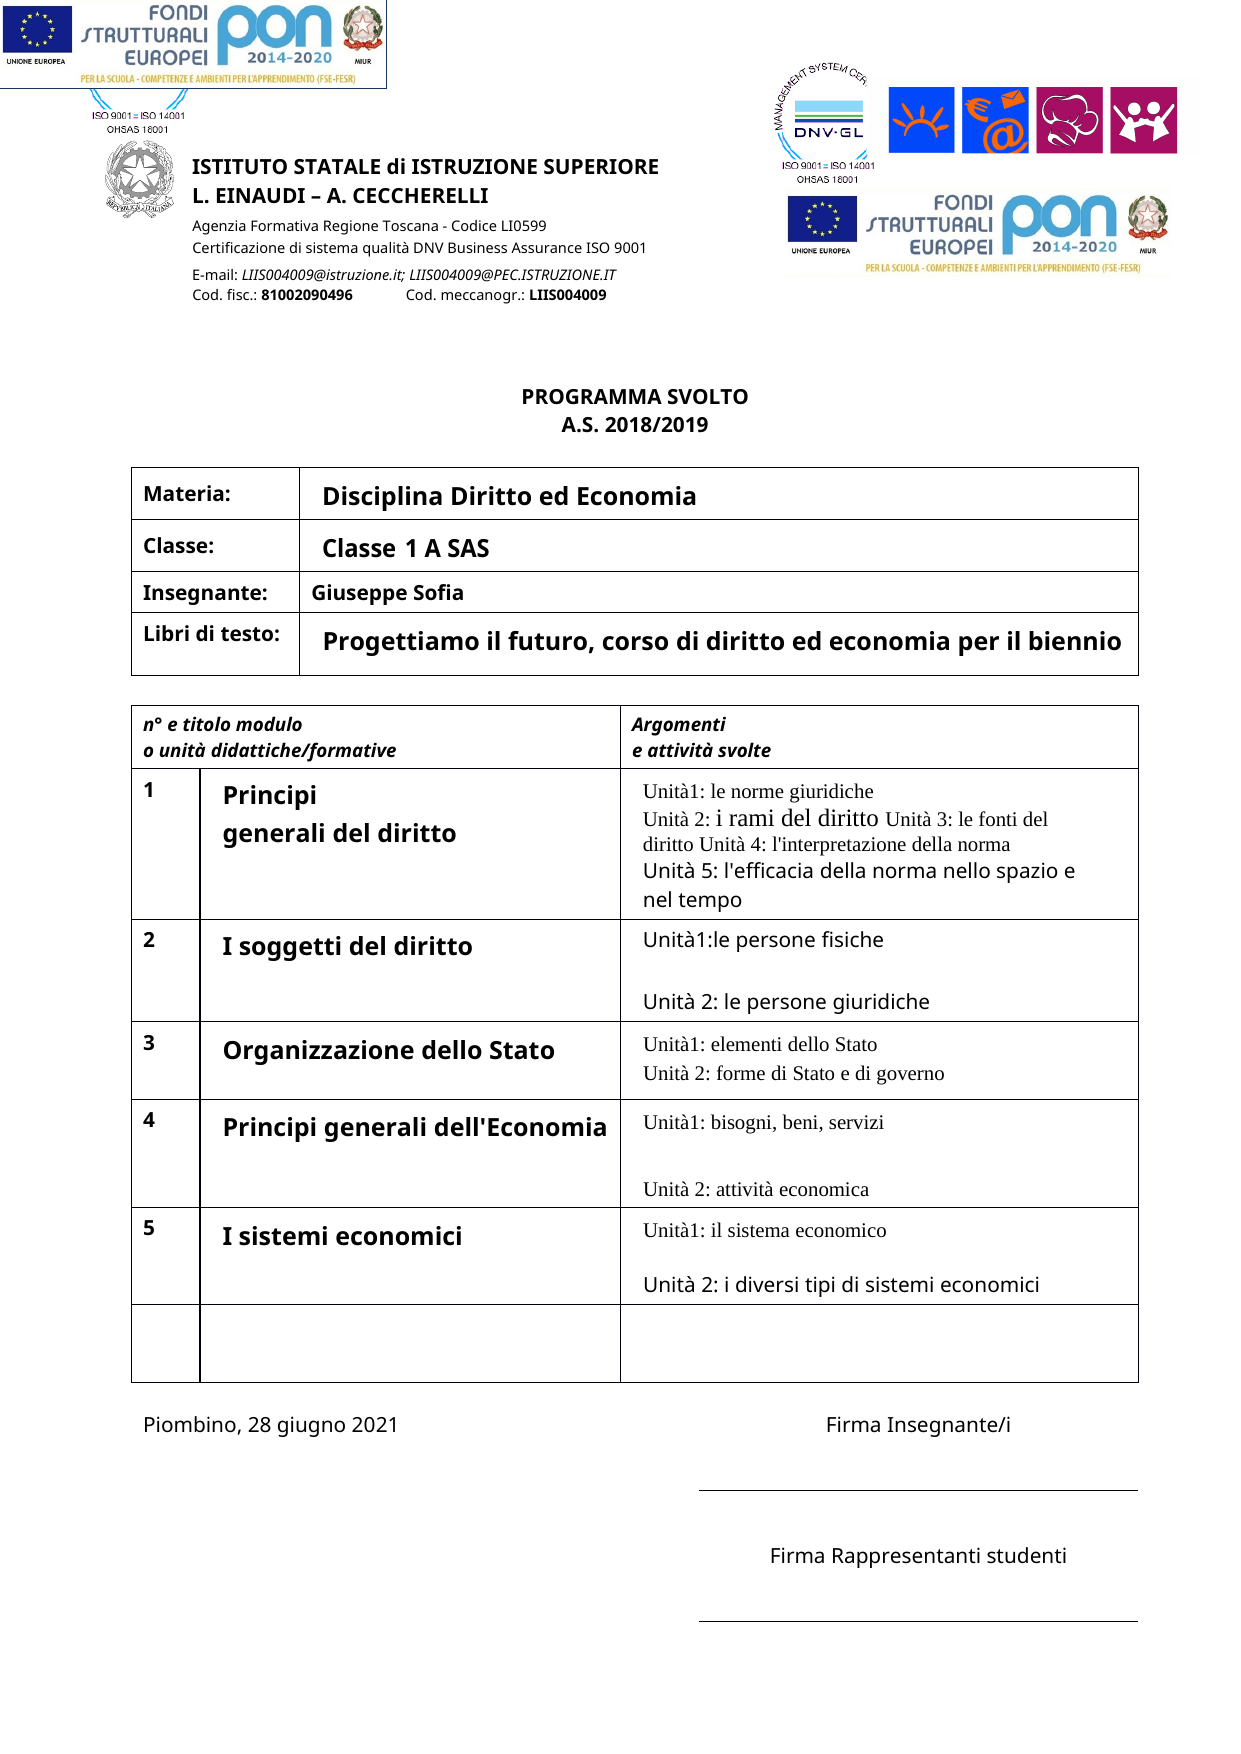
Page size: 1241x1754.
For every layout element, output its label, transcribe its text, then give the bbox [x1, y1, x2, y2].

table_cell I sistemi economici [201, 1208, 620, 1304]
table_header Firma Insegnante/i [699, 1411, 1138, 1439]
table_header [546, 1411, 699, 1439]
table_cell 3 [132, 1022, 199, 1099]
table_cell Firma Rappresentanti studenti [699, 1491, 1138, 1570]
table_cell Classe: [132, 520, 299, 571]
table_cell Progettiamo il futuro, corso di diritto ed economia per il biennio [300, 613, 1138, 675]
table_cell Unità1:le persone fisiche Unità 2: le persone giuridiche [621, 920, 1138, 1021]
table_cell [699, 1570, 1138, 1621]
text A.S. 2018/2019 [118, 410, 1152, 439]
table_header Materia: [132, 468, 299, 519]
table_cell Unità1: le norme giuridiche Unità 2: i rami del diritto Unità 3: le fonti del diritto Unità 4: l'interpretazione della norma Unità 5: l'efficacia della norma nello spazio e nel tempo [621, 769, 1138, 919]
table_cell [546, 1490, 699, 1570]
table_cell Organizzazione dello Stato [201, 1022, 620, 1099]
table_cell Unità1: bisogni, beni, servizi Unità 2: attività economica [621, 1100, 1138, 1207]
picture [690, 49, 1201, 277]
table_cell [132, 1490, 546, 1570]
table_cell I soggetti del diritto [201, 920, 620, 1021]
table_cell Principi generali del diritto [201, 769, 620, 919]
table_cell [132, 1439, 546, 1490]
table_cell [699, 1439, 1138, 1490]
table_cell [132, 1305, 199, 1382]
table_cell Libri di testo: [132, 613, 299, 675]
text PROGRAMMA SVOLTO [118, 382, 1152, 410]
table_cell Principi generali dell'Economia [201, 1100, 620, 1207]
table_header n° e titolo modulo o unità didattiche/formative [132, 706, 620, 768]
table_cell [132, 1570, 546, 1621]
table_cell [621, 1305, 1138, 1382]
table_cell [546, 1570, 699, 1621]
table_cell 5 [132, 1208, 199, 1304]
table_cell Unità1: elementi dello Stato Unità 2: forme di Stato e di governo [621, 1022, 1138, 1099]
table_cell Unità1: il sistema economico Unità 2: i diversi tipi di sistemi economici [621, 1208, 1138, 1304]
table_cell Classe 1 A SAS [300, 520, 1138, 571]
table_header Argomenti e attività svolte [621, 706, 1138, 768]
table_cell 2 [132, 920, 199, 1021]
table_cell [546, 1439, 699, 1490]
picture [0, 89, 277, 146]
table_cell 1 [132, 769, 199, 919]
table_header Disciplina Diritto ed Economia [300, 468, 1138, 519]
picture [0, 0, 386, 88]
table_header Piombino, 28 giugno 2021 [132, 1411, 546, 1439]
table_cell 4 [132, 1100, 199, 1207]
table_cell Giuseppe Sofia [300, 572, 1138, 612]
table_cell [201, 1305, 620, 1382]
table_cell Insegnante: [132, 572, 299, 612]
